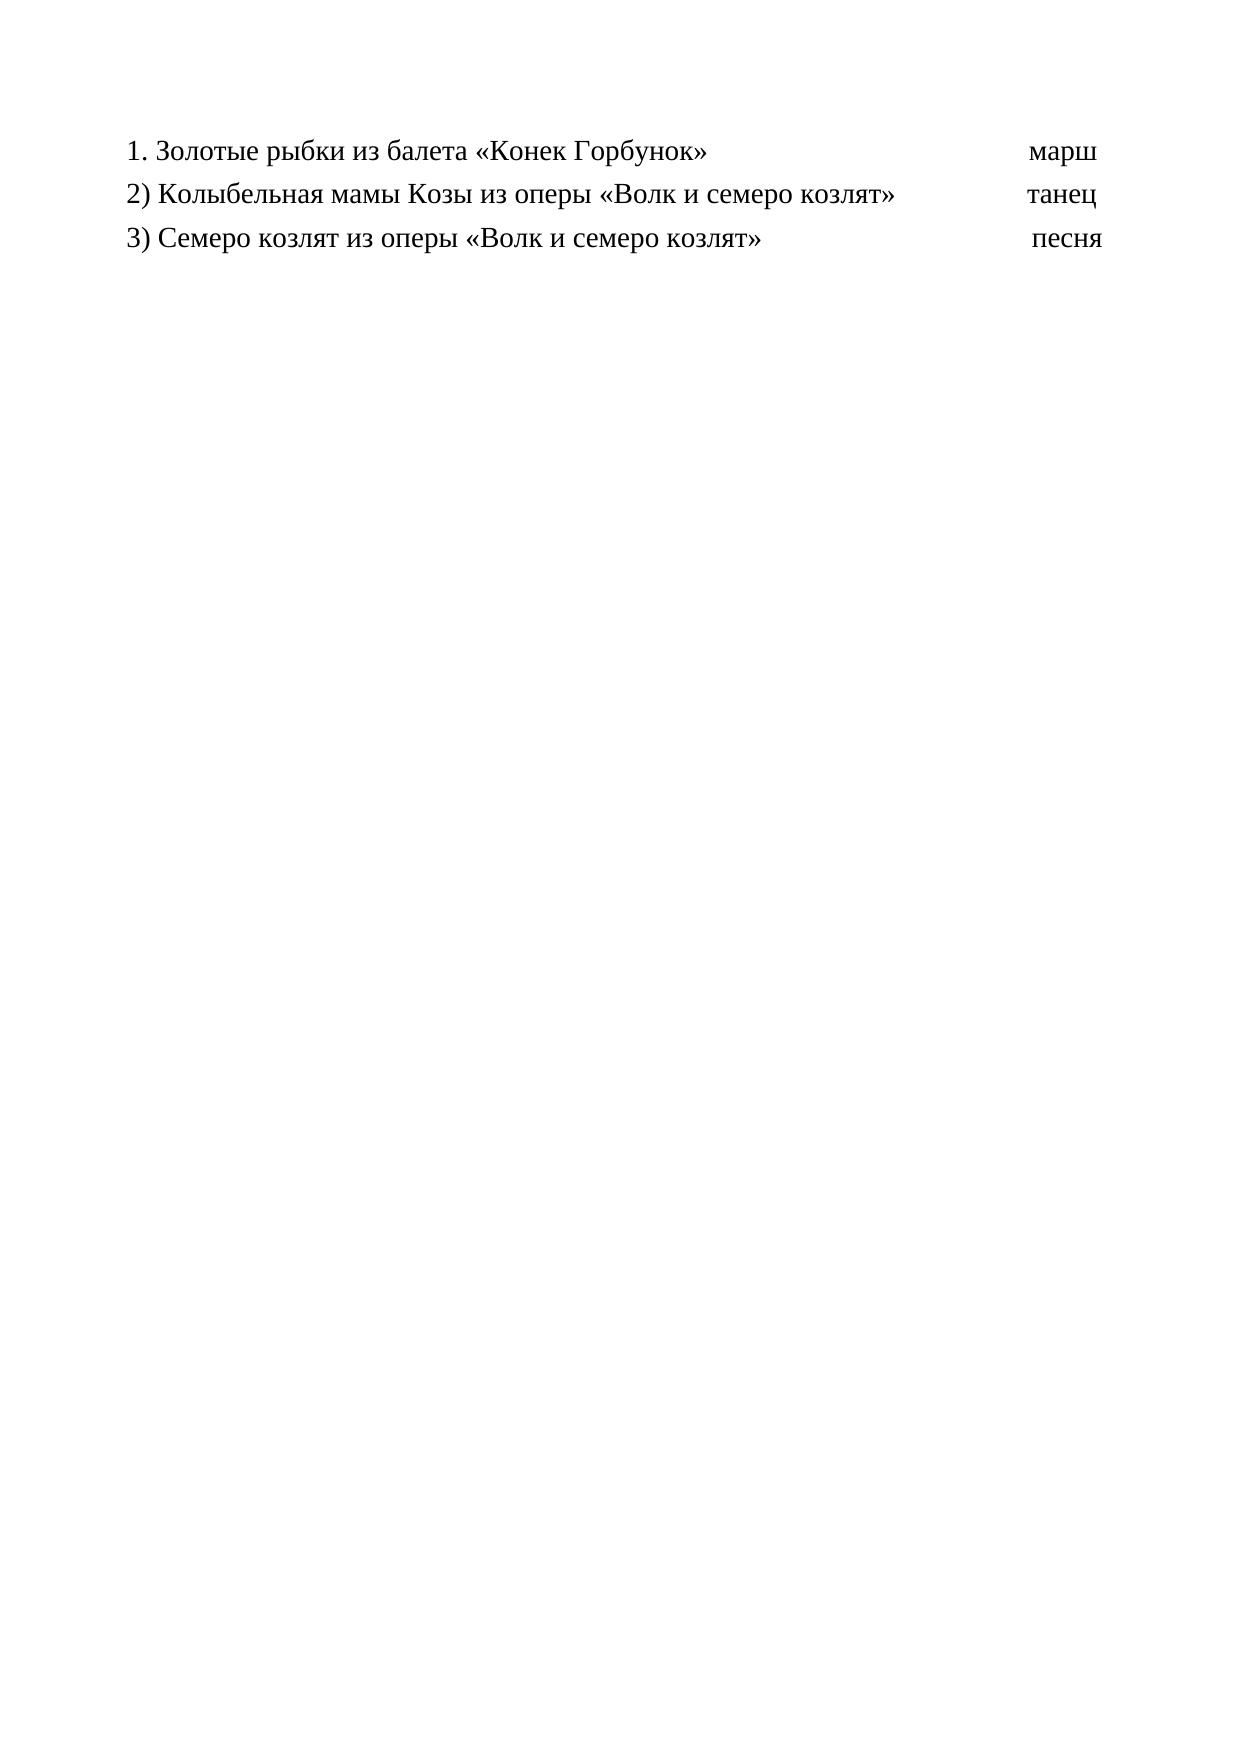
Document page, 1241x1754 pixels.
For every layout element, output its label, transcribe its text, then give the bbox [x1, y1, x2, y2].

text 3) Семеро козлят из оперы «Волк и семеро козлят» песня [126, 221, 1152, 254]
text 2) Колыбельная мамы Козы из оперы «Волк и семеро козлят» танец [126, 177, 1152, 210]
text 1. Золотые рыбки из балета «Конек Горбунок» марш [126, 133, 1152, 166]
